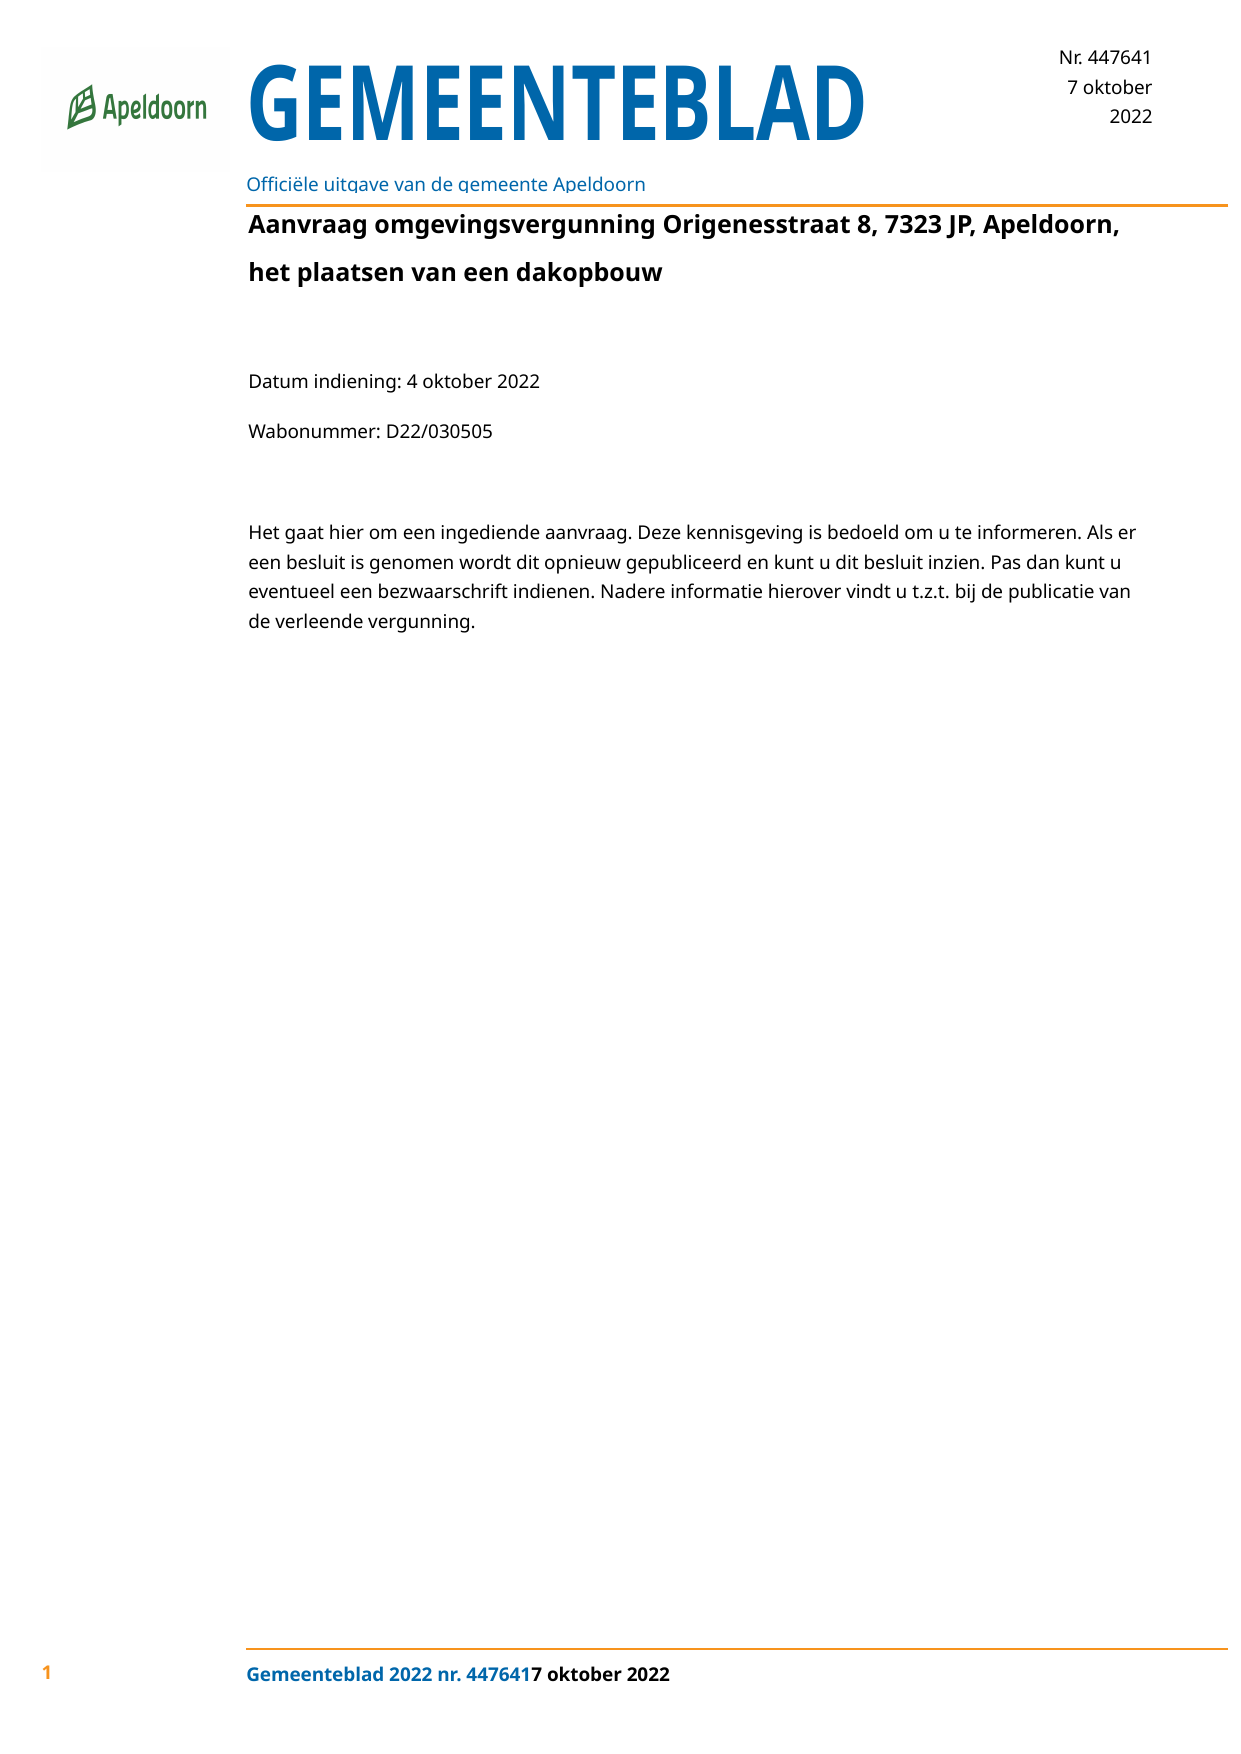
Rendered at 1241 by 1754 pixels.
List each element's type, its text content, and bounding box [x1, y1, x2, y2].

text Het gaat hier om een ingediende aanvraag. Deze kennisgeving is bedoeld om u te informeren. Als er een besluit is genomen wordt dit opnieuw gepubliceerd en kunt u dit besluit inzien. Pas dan kunt u eventueel een bezwaarschrift indienen. Nadere informatie hierover vindt u t.z.t. bij de publicatie van de verleende vergunning. [248, 519, 1152, 634]
text Wabonummer: D22/030505 [248, 419, 1152, 444]
picture [41, 47, 231, 172]
text Aanvraag omgevingsvergunning Origenesstraat 8, 7323 JP, Apeldoorn, het plaatsen van een dakopbouw [248, 207, 1152, 288]
text Datum indiening: 4 oktober 2022 [248, 368, 1152, 394]
